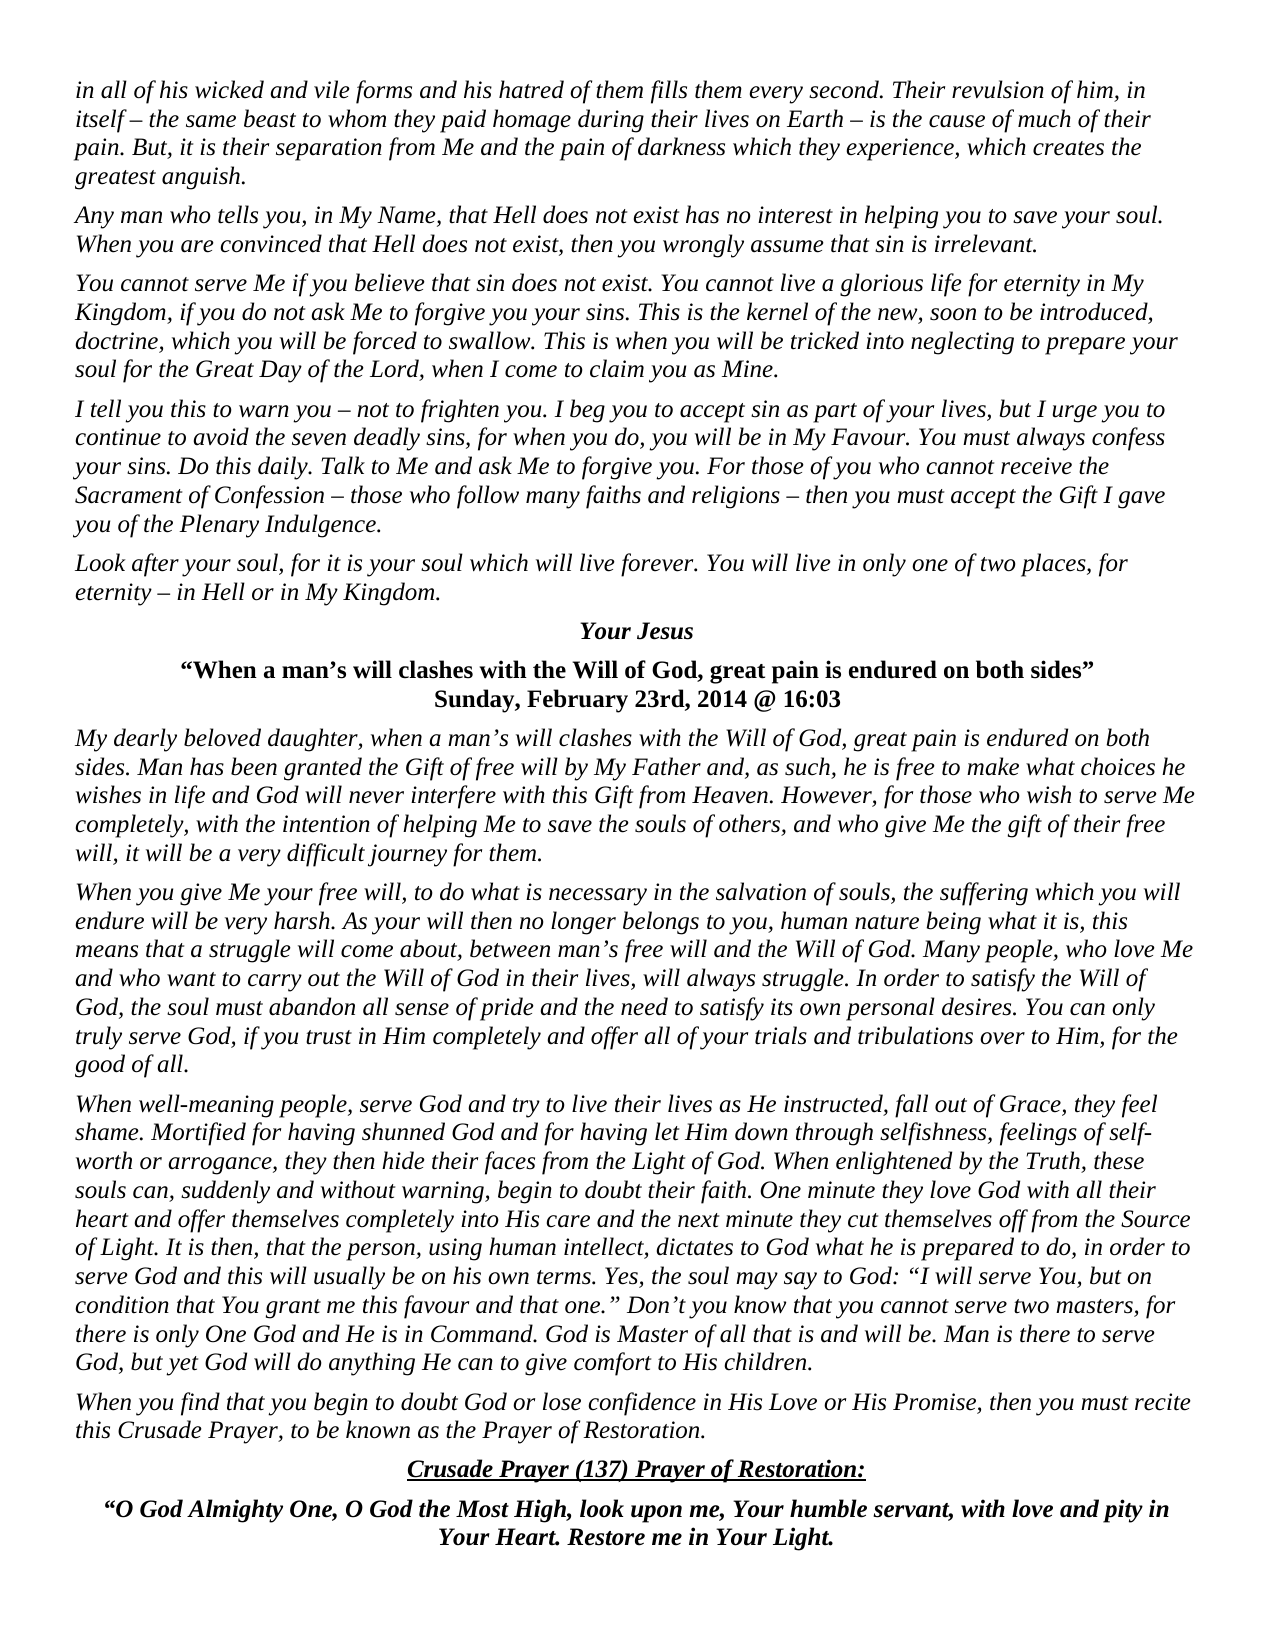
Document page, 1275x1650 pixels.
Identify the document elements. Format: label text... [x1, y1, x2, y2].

text My dearly beloved daughter, when a man’s will clashes with the Will of God, great pain is endured on both sides. Man has been granted the Gift of free will by My Father and, as such, he is free to make what choices he wishes in life and God will never interfere with this Gift from Heaven. However, for those who wish to serve Me completely, with the intention of helping Me to save the souls of others, and who give Me the gift of their free will, it will be a very difficult journey for them. [75, 723, 1200, 867]
text “When a man’s will clashes with the Will of God, great pain is endured on both sides” Sunday, February 23rd, 2014 @ 16:03 [75, 655, 1200, 712]
text I tell you this to warn you – not to frighten you. I beg you to accept sin as part of your lives, but I urge you to continue to avoid the seven deadly sins, for when you do, you will be in My Favour. You must always confess your sins. Do this daily. Talk to Me and ask Me to forgive you. For those of you who cannot receive the Sacrament of Confession – those who follow many faiths and religions – then you must accept the Gift I gave you of the Plenary Indulgence. [75, 394, 1200, 537]
text When you find that you begin to doubt God or lose confidence in His Love or His Promise, then you must recite this Crusade Prayer, to be known as the Prayer of Restoration. [75, 1387, 1200, 1444]
text Crusade Prayer (137) Prayer of Restoration: [75, 1454, 1200, 1483]
text When you give Me your free will, to do what is necessary in the salvation of souls, the suffering which you will endure will be very harsh. As your will then no longer belongs to you, human nature being what it is, this means that a struggle will come about, between man’s free will and the Will of God. Many people, who love Me and who want to carry out the Will of God in their lives, will always struggle. In order to satisfy the Will of God, the soul must abandon all sense of pride and the need to satisfy its own personal desires. You can only truly serve God, if you trust in Him completely and offer all of your trials and tribulations over to Him, for the good of all. [75, 877, 1200, 1078]
text You cannot serve Me if you believe that sin does not exist. You cannot live a glorious life for eternity in My Kingdom, if you do not ask Me to forgive you your sins. This is the kernel of the new, soon to be introduced, doctrine, which you will be forced to swallow. This is when you will be tricked into neglecting to prepare your soul for the Great Day of the Lord, when I come to claim you as Mine. [75, 268, 1200, 383]
text Any man who tells you, in My Name, that Hell does not exist has no interest in helping you to save your soul. When you are convinced that Hell does not exist, then you wrongly assume that sin is irrelevant. [75, 200, 1200, 258]
text Your Jesus [75, 616, 1200, 644]
text When well-meaning people, serve God and try to live their lives as He instructed, fall out of Grace, they feel shame. Mortified for having shunned God and for having let Him down through selfishness, feelings of self-worth or arrogance, they then hide their faces from the Light of God. When enlightened by the Truth, these souls can, suddenly and without warning, begin to doubt their faith. One minute they love God with all their heart and offer themselves completely into His care and the next minute they cut themselves off from the Source of Light. It is then, that the person, using human intellect, dictates to God what he is prepared to do, in order to serve God and this will usually be on his own terms. Yes, the soul may say to God: “I will serve You, but on condition that You grant me this favour and that one.” Don’t you know that you cannot serve two masters, for there is only One God and He is in Command. God is Master of all that is and will be. Man is there to serve God, but yet God will do anything He can to give comfort to His children. [75, 1089, 1200, 1376]
text “O God Almighty One, O God the Most High, look upon me, Your humble servant, with love and pity in Your Heart. Restore me in Your Light. [75, 1494, 1200, 1551]
text in all of his wicked and vile forms and his hatred of them fills them every second. Their revulsion of him, in itself – the same beast to whom they paid homage during their lives on Earth – is the cause of much of their pain. But, it is their separation from Me and the pain of darkness which they experience, which creates the greatest anguish. [75, 75, 1200, 190]
text Look after your soul, for it is your soul which will live forever. You will live in only one of two places, for eternity – in Hell or in My Kingdom. [75, 548, 1200, 605]
